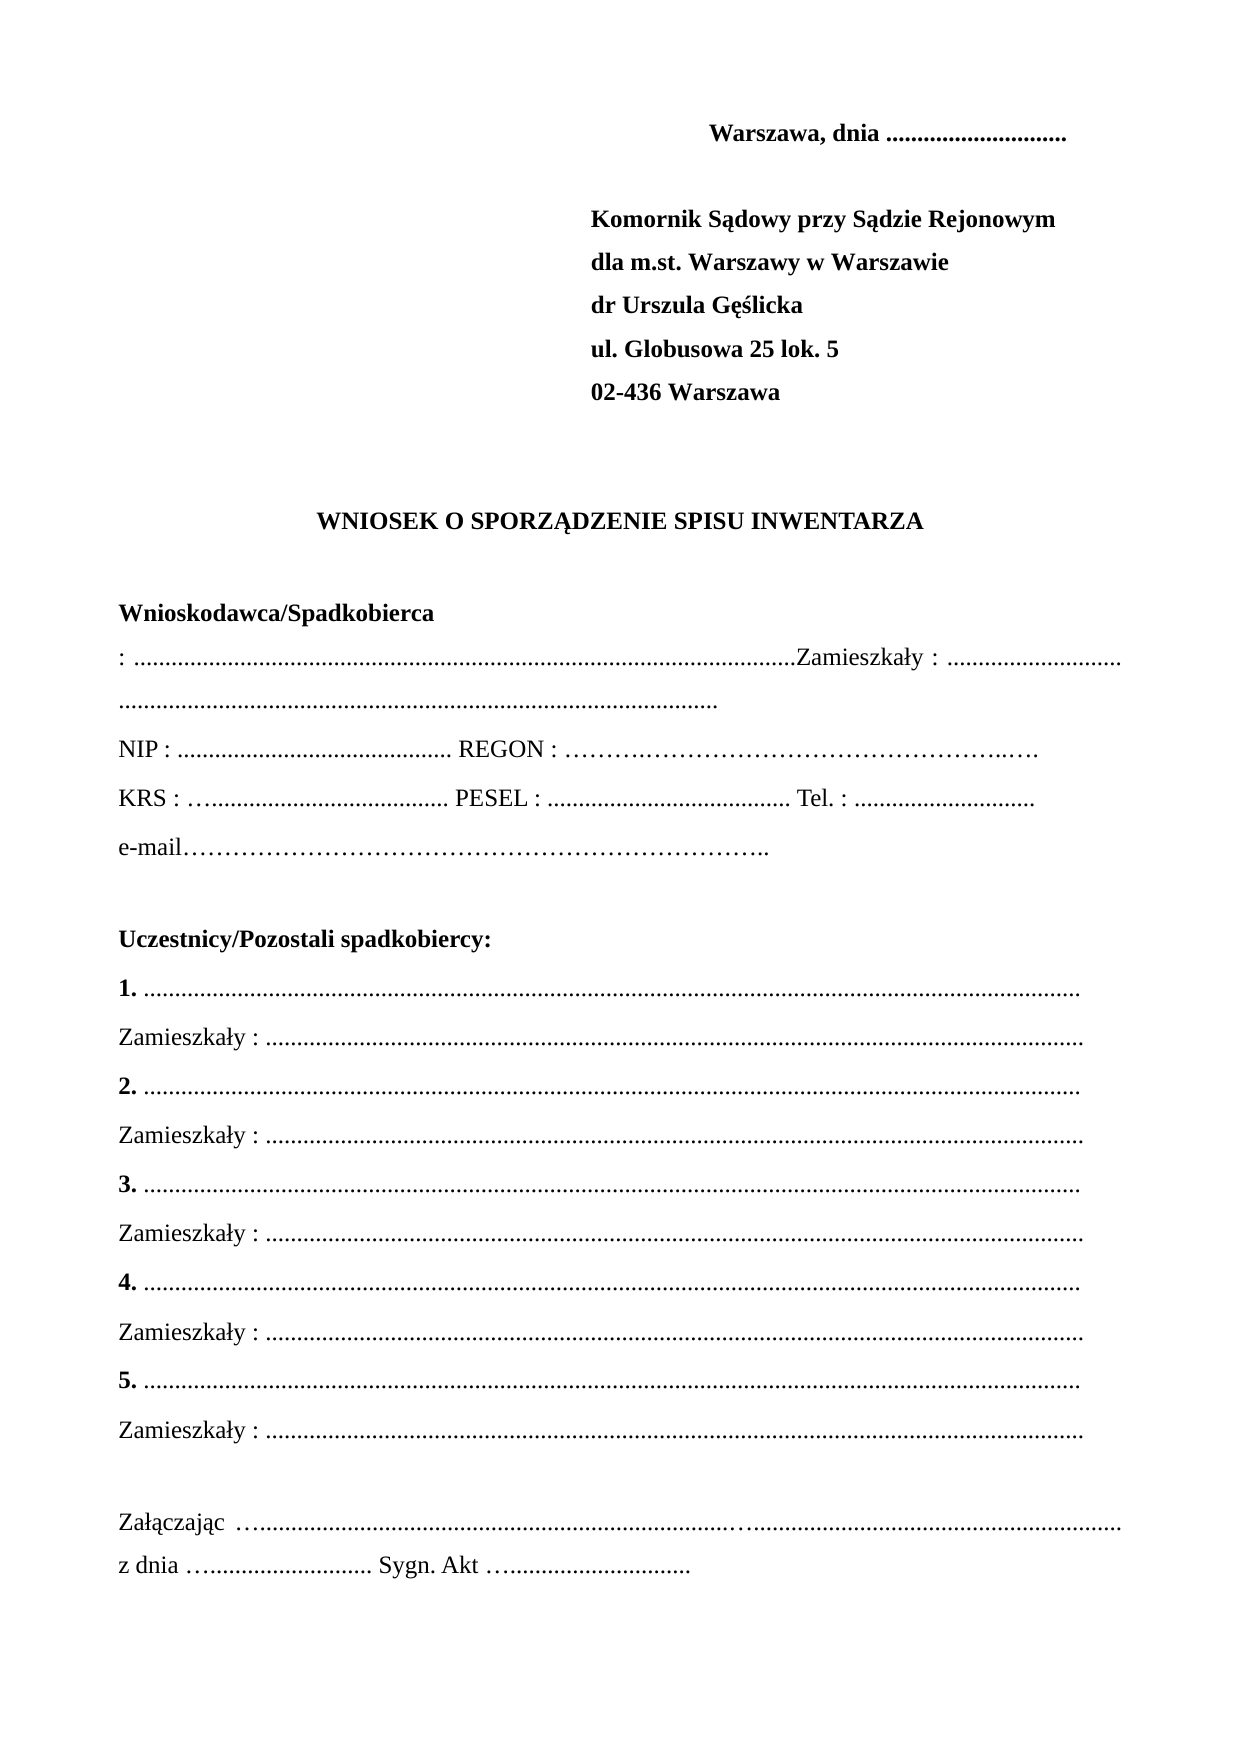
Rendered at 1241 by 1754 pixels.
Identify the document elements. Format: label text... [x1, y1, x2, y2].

text Warszawa, dnia ............................. [709, 118, 1122, 147]
text ul. Globusowa 25 lok. 5 [591, 334, 1122, 362]
text dla m.st. Warszawy w Warszawie [591, 247, 1122, 276]
text Zamieszkały : ................................................................................................................................... [118, 1317, 1122, 1345]
text Zamieszkały : ................................................................................................................................... [118, 1120, 1122, 1149]
text Zamieszkały : ................................................................................................................................... [118, 1218, 1122, 1247]
text NIP : ............................................ REGON : ……….……………………………………..…. [118, 734, 1122, 762]
text e-mail…………………………………………………………….. [118, 832, 1122, 861]
text 4. ...................................................................................................................................................... [118, 1267, 1122, 1296]
text 02-436 Warszawa [591, 377, 1122, 406]
text 5. ...................................................................................................................................................... [118, 1366, 1122, 1394]
text Uczestnicy/Pozostali spadkobiercy: [118, 924, 1122, 953]
text Wnioskodawca/Spadkobierca : ..........................................................................................................Zamieszkały : ............................................................................................................................ [118, 598, 1122, 713]
text 3. ...................................................................................................................................................... [118, 1169, 1122, 1198]
text KRS : …...................................... PESEL : ....................................... Tel. : ............................. [118, 783, 1122, 812]
text Załączając …...........................................................................…........................................................... z dnia ….......................... Sygn. Akt …............................. [118, 1507, 1122, 1579]
text 1. ...................................................................................................................................................... [118, 973, 1122, 1002]
text dr Urszula Gęślicka [591, 291, 1122, 319]
text Komornik Sądowy przy Sądzie Rejonowym [591, 204, 1122, 233]
text Zamieszkały : ................................................................................................................................... [118, 1022, 1122, 1051]
text 2. ...................................................................................................................................................... [118, 1071, 1122, 1100]
text WNIOSEK O SPORZĄDZENIE SPISU INWENTARZA [118, 506, 1122, 535]
text Zamieszkały : ................................................................................................................................... [118, 1415, 1122, 1443]
